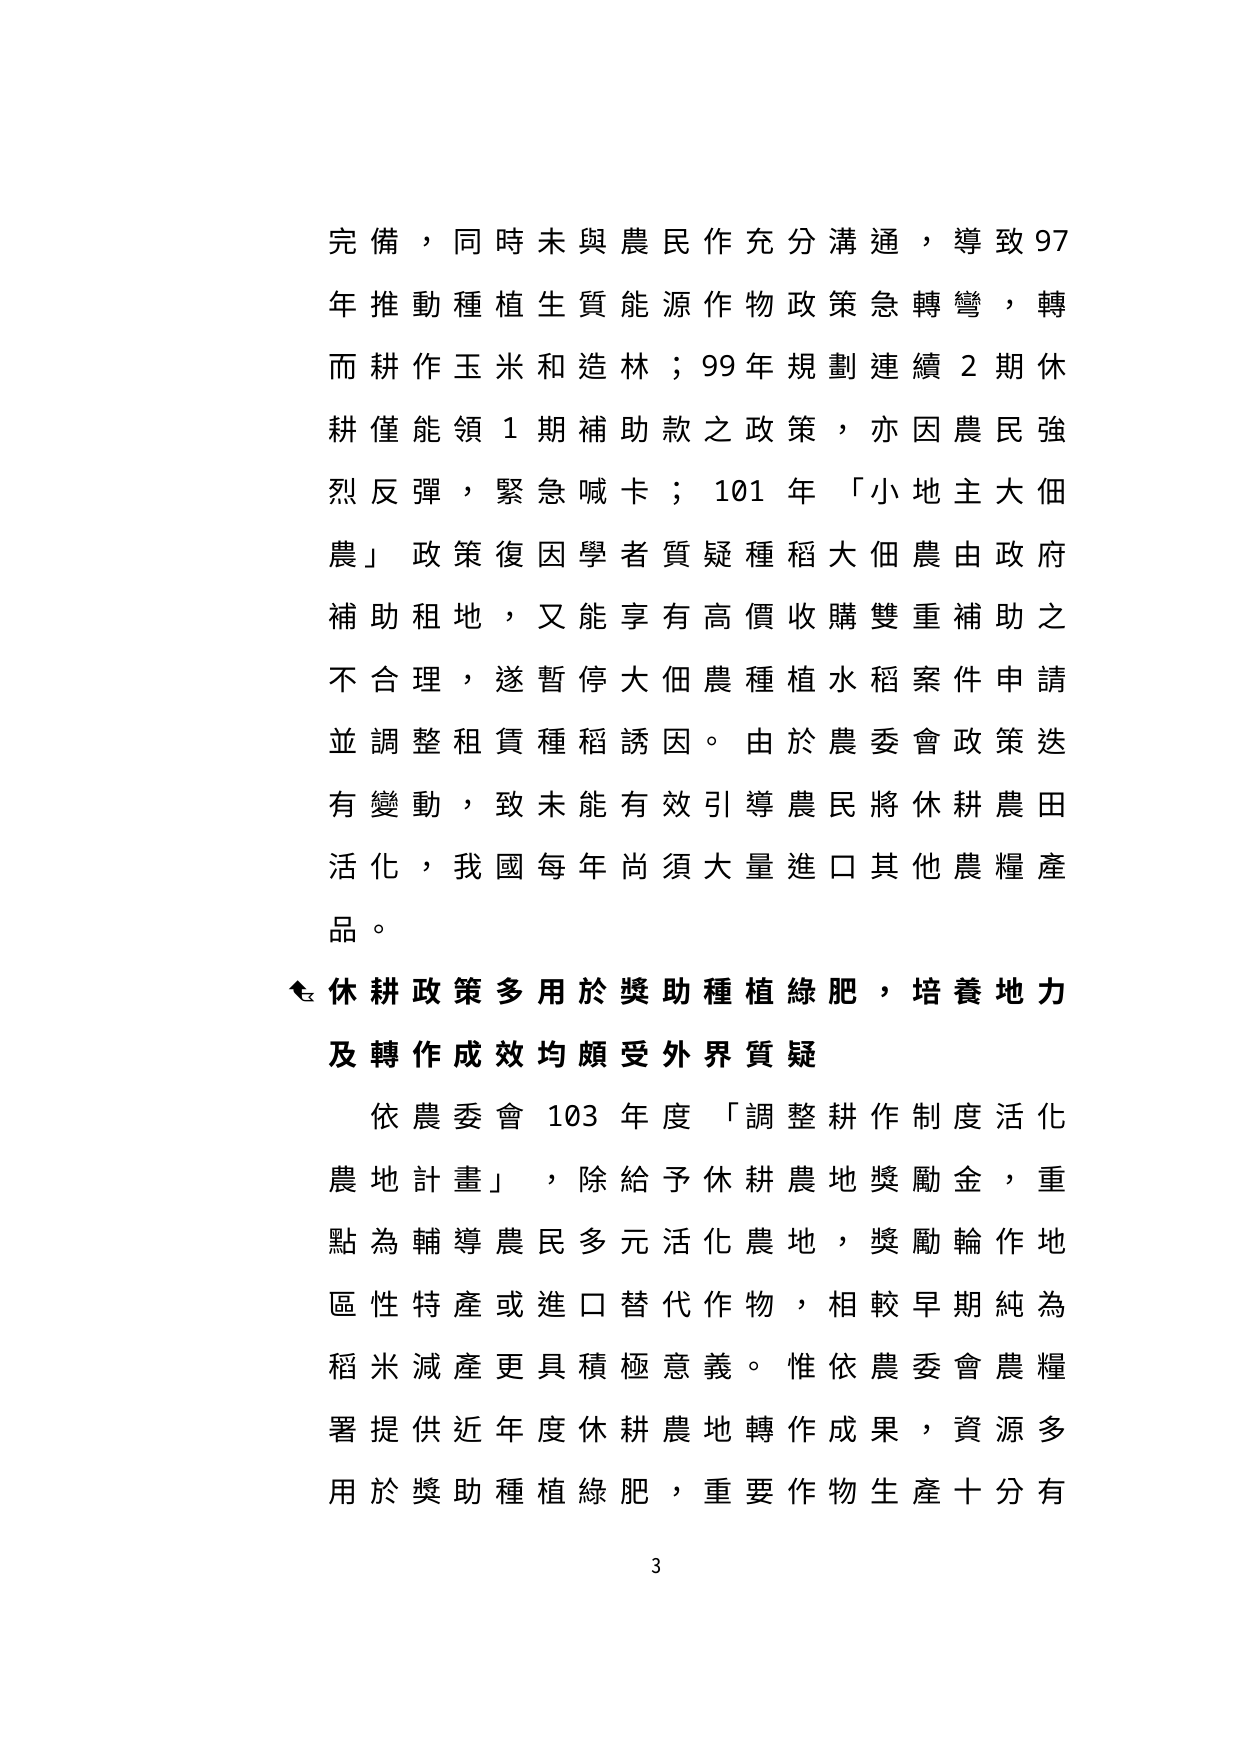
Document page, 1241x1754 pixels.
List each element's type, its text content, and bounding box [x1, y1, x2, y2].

text 完備，同時未與農民作充分溝通，導致97年推動種植生質能源作物政策急轉彎，轉而耕作玉米和造林；99年規劃連續2期休耕僅能領1期補助款之政策，亦因農民強烈反彈，緊急喊卡；101年「小地主大佃農」政策復因學者質疑種稻大佃農由政府補助租地，又能享有高價收購雙重補助之不合理，遂暫停大佃農種植水稻案件申請並調整租賃種稻誘因。由於農委會政策迭有變動，致未能有效引導農民將休耕農田活化，我國每年尚須大量進口其他農糧產品。 [286, 198, 1072, 948]
text 依農委會103年度「調整耕作制度活化農地計畫」，除給予休耕農地獎勵金，重點為輔導農民多元活化農地，獎勵輪作地區性特產或進口替代作物，相較早期純為稻米減產更具積極意義。惟依農委會農糧署提供近年度休耕農地轉作成果，資源多用於獎助種植綠肥，重要作物生產十分有 [286, 1073, 1072, 1511]
text 休耕政策多用於獎助種植綠肥，培養地力及轉作成效均頗受外界質疑 [256, 948, 1072, 1073]
